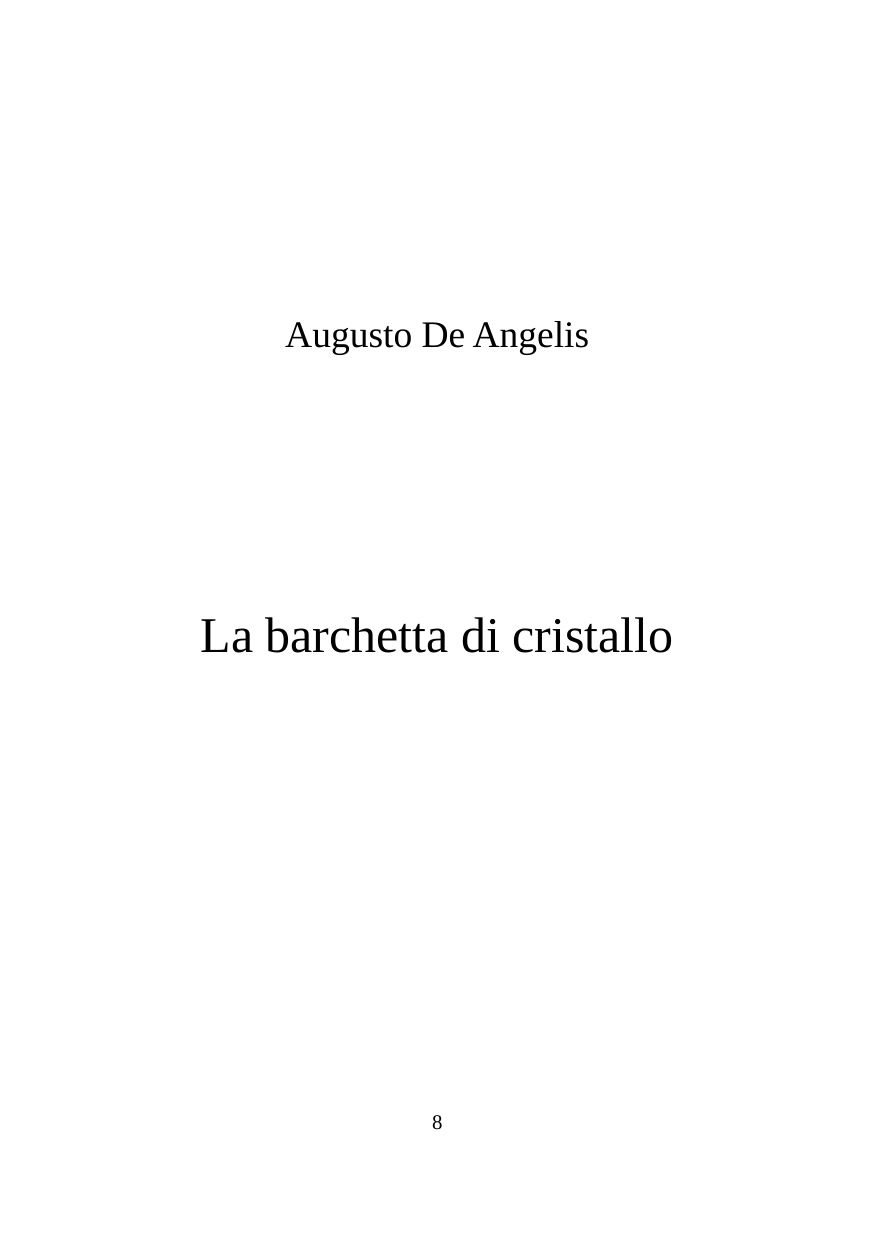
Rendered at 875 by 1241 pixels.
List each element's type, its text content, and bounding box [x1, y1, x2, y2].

text La barchetta di cristallo [106, 606, 768, 663]
text Augusto De Angelis [106, 313, 768, 356]
